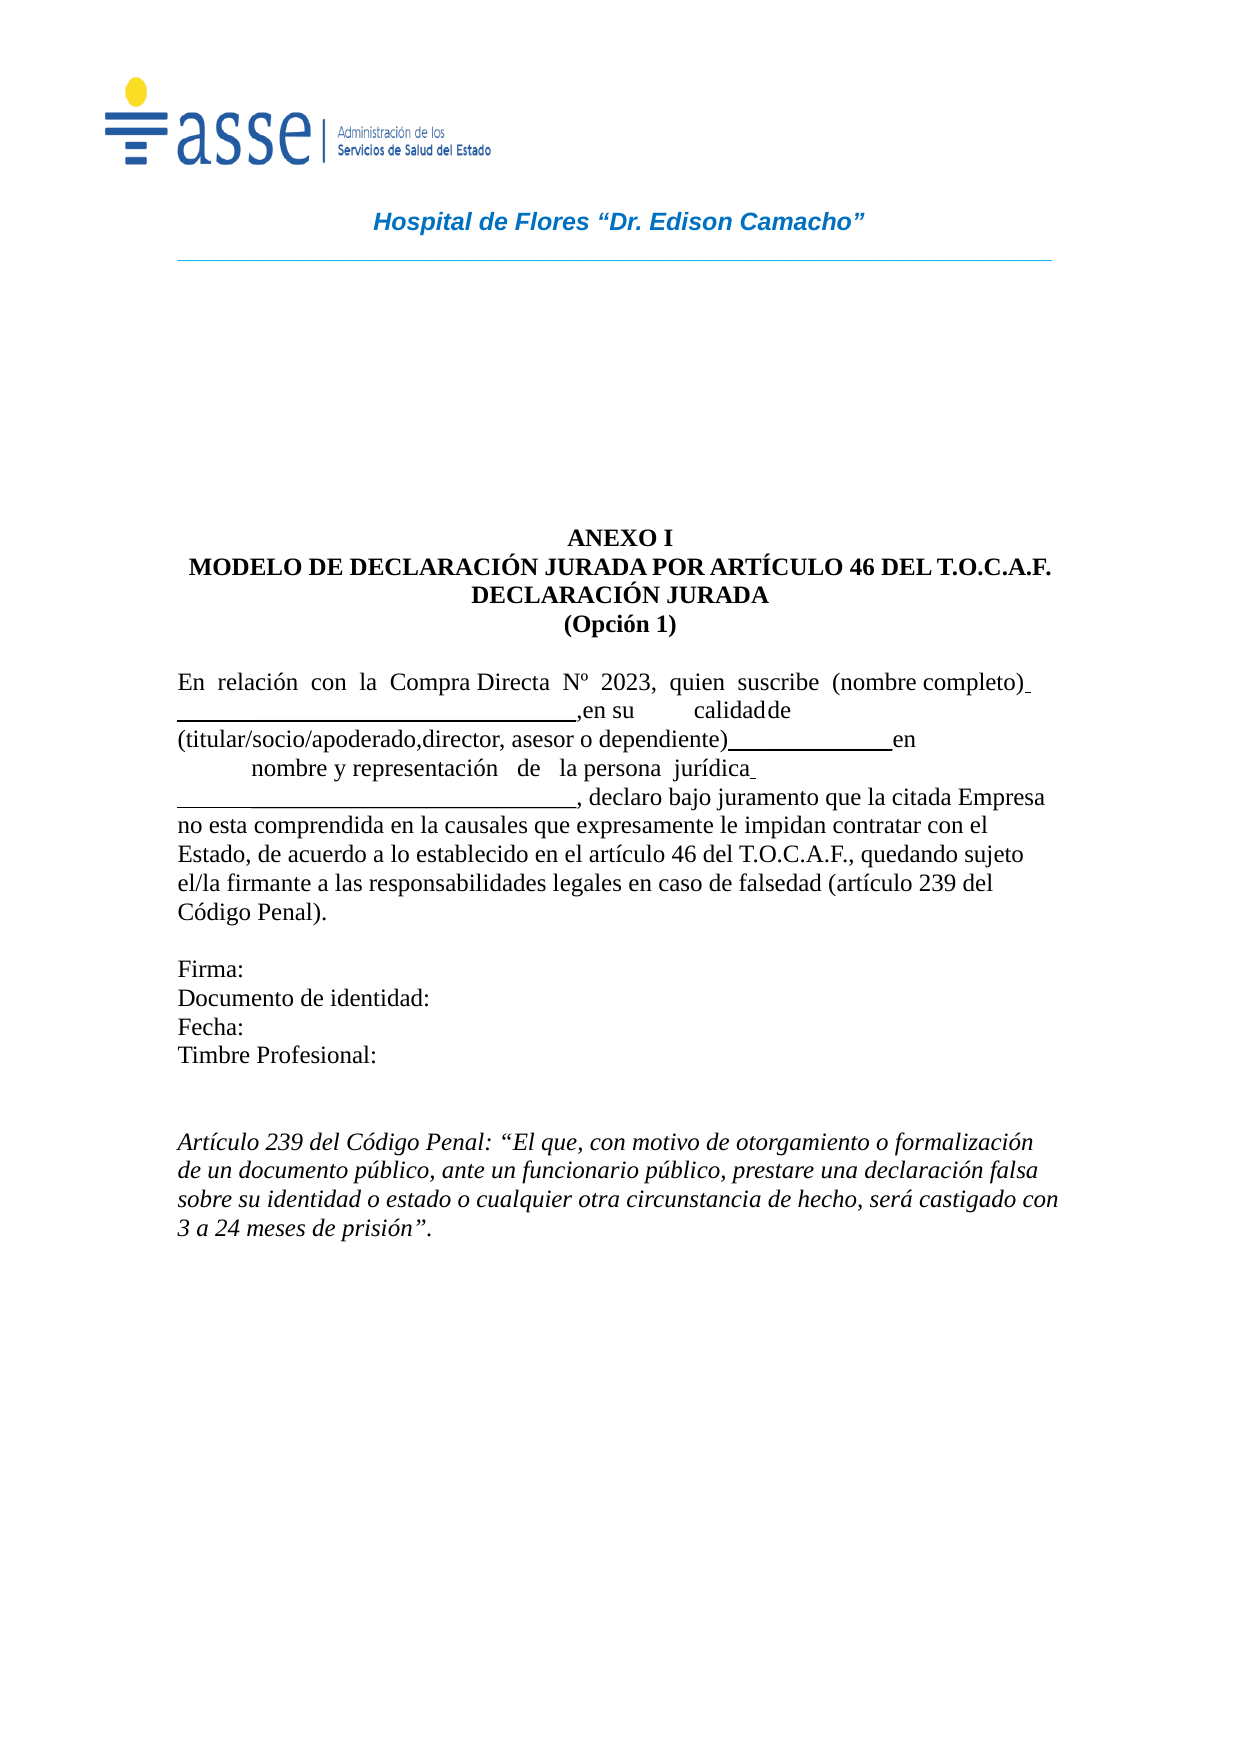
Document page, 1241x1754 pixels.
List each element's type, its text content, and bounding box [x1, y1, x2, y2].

text Documento de identidad: [177, 983, 1063, 1012]
text Artículo 239 del Código Penal: “El que, con motivo de otorgamiento o formalización de un documento público, ante un funcionario público, prestare una declaración falsa sobre su identidad o estado o cualquier otra circunstancia de hecho, será castigado con 3 a 24 meses de prisión”. [177, 1127, 1063, 1242]
text ANEXO I [177, 523, 1063, 552]
text (Opción 1) [177, 609, 1063, 638]
text Timbre Profesional: [177, 1040, 1063, 1069]
text MODELO DE DECLARACIÓN JURADA POR ARTÍCULO 46 DEL T.O.C.A.F. [177, 552, 1063, 580]
text Firma: [177, 954, 1063, 983]
text Fecha: [177, 1012, 1063, 1040]
text DECLARACIÓN JURADA [177, 580, 1063, 609]
text En relación con la Compra Directa Nº 2023, quien suscribe (nombre completo) __________________________,en su calidad de (titular/socio/apoderado,director, asesor o dependiente) __________en nombre y representación de la persona jurídica __________________________, declaro bajo juramento que la citada Empresa no esta comprendida en la causales que expresamente le impidan contratar con el Estado, de acuerdo a lo establecido en el artículo 46 del T.O.C.A.F., quedando sujeto el/la firmante a las responsabilidades legales en caso de falsedad (artículo 239 del Código Penal). [177, 667, 1063, 925]
